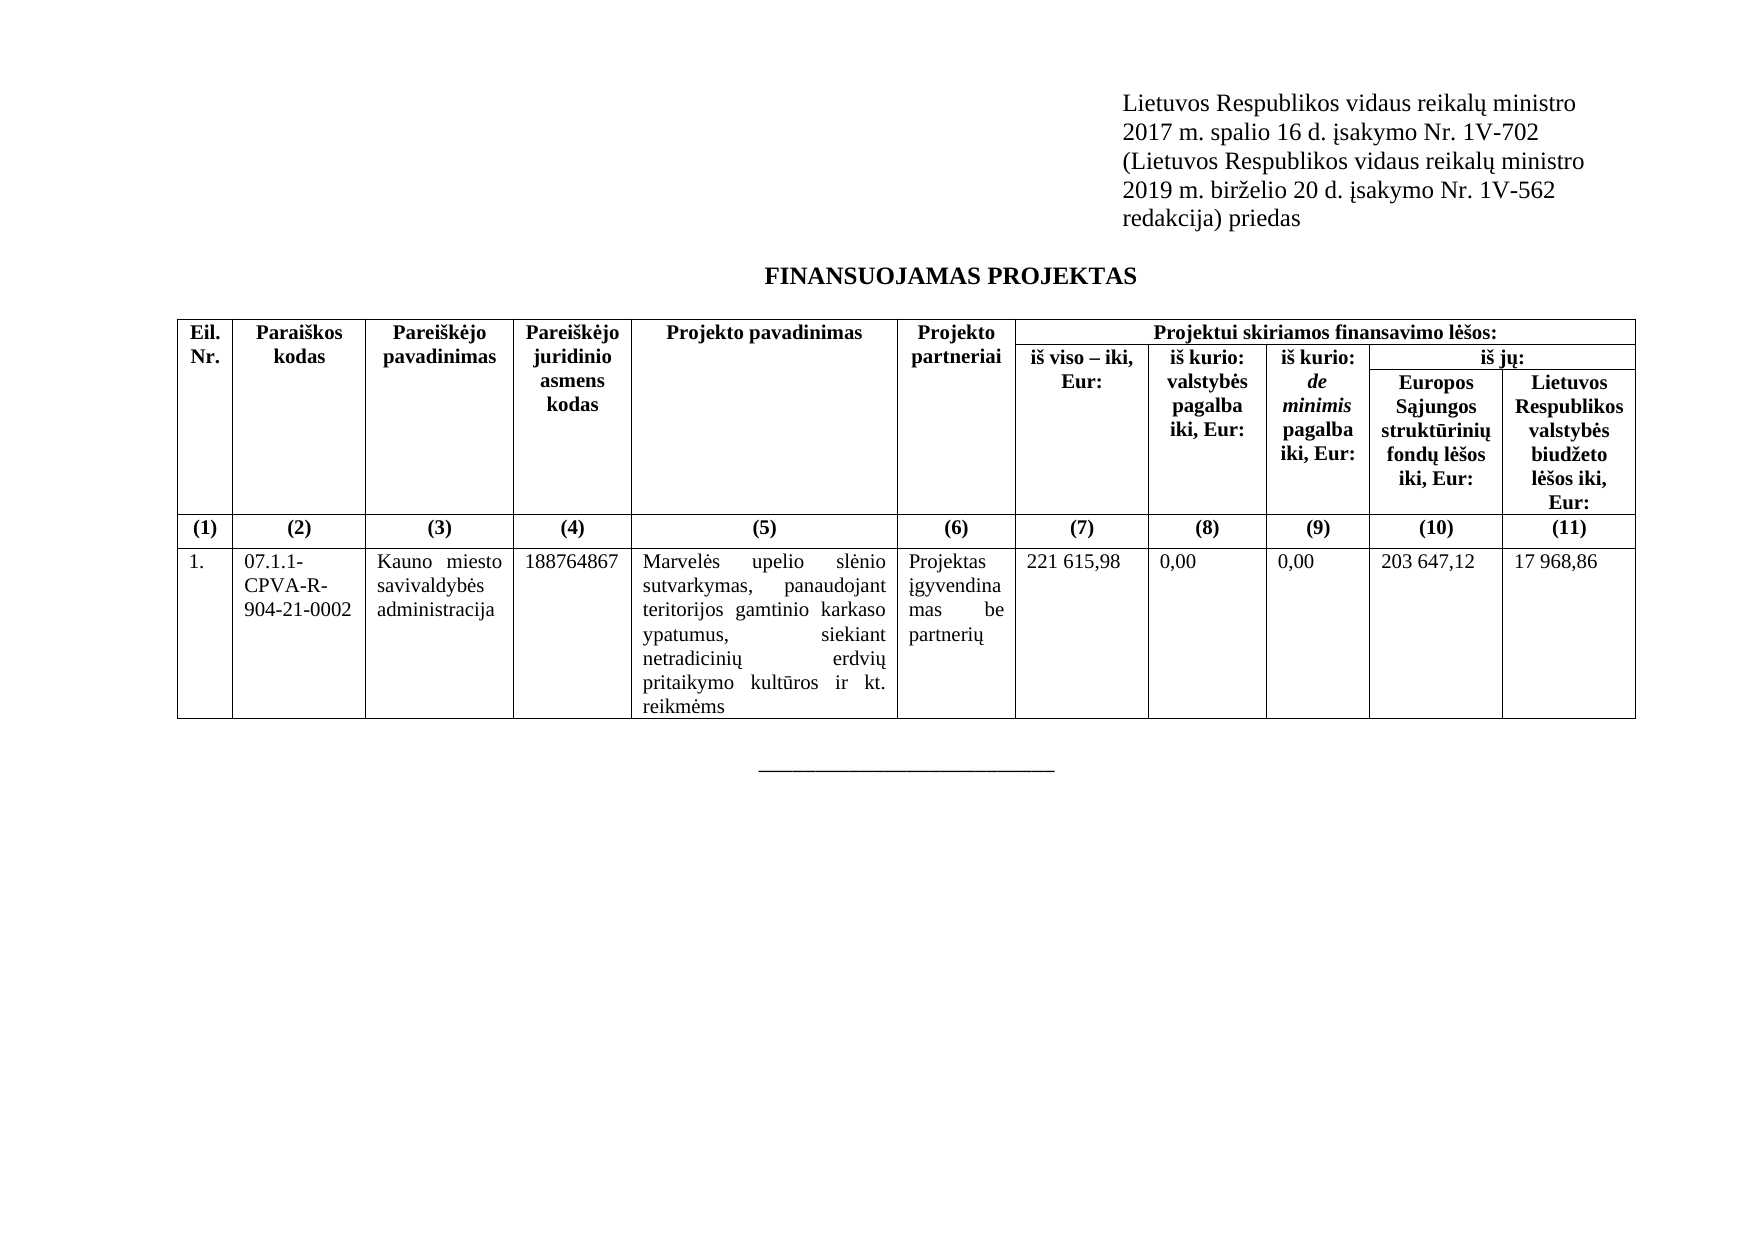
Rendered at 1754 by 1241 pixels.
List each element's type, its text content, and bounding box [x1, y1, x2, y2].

table_cell iš kurio: de minimis pagalba iki, Eur: [1267, 345, 1369, 514]
table_cell 07.1.1-CPVA-R-904-21-0002 [233, 549, 365, 718]
table_cell (8) [1149, 515, 1266, 548]
text Lietuvos Respublikos vidaus reikalų ministro [1122, 88, 1636, 117]
table_cell 203 647,12 [1370, 549, 1502, 718]
table_header Projekto pavadinimas [632, 320, 897, 514]
table_cell (2) [233, 515, 365, 548]
text __________________________ [177, 747, 1636, 776]
table_cell Lietuvos Respublikos valstybės biudžeto lėšos iki, Eur: [1503, 370, 1635, 514]
table_cell (7) [1016, 515, 1148, 548]
table_cell 0,00 [1149, 549, 1266, 718]
table_cell (4) [514, 515, 631, 548]
table_cell iš jų: [1370, 345, 1635, 369]
table_header Projektui skiriamos finansavimo lėšos: [1016, 320, 1635, 344]
table_header Projekto partneriai [898, 320, 1015, 514]
table_cell 0,00 [1267, 549, 1369, 718]
table_cell (11) [1503, 515, 1635, 548]
text FINANSUOJAMAS PROJEKTAS [177, 261, 1636, 290]
table_header Pareiškėjo pavadinimas [366, 320, 513, 514]
table_cell (5) [632, 515, 897, 548]
table_cell 1. [178, 549, 232, 718]
table_cell 188764867 [514, 549, 631, 718]
table_header Paraiškos kodas [233, 320, 365, 514]
table_cell iš kurio: valstybės pagalba iki, Eur: [1149, 345, 1266, 514]
table_cell (10) [1370, 515, 1502, 548]
table_cell (6) [898, 515, 1015, 548]
table_cell iš viso – iki, Eur: [1016, 345, 1148, 514]
table_header Pareiškėjo juridinio asmens kodas [514, 320, 631, 514]
table_cell Projektas įgyvendinamas be partnerių [898, 549, 1015, 718]
table_cell Marvelės upelio slėnio sutvarkymas, panaudojant teritorijos gamtinio karkaso ypatumus, siekiant netradicinių erdvių pritaikymo kultūros ir kt. reikmėms [632, 549, 897, 718]
table_cell Europos Sąjungos struktūrinių fondų lėšos iki, Eur: [1370, 370, 1502, 514]
table_cell Kauno miesto savivaldybės administracija [366, 549, 513, 718]
text (Lietuvos Respublikos vidaus reikalų ministro 2019 m. birželio 20 d. įsakymo Nr. 1V-562 redakcija) priedas [1122, 146, 1636, 232]
text 2017 m. spalio 16 d. įsakymo Nr. 1V-702 [1122, 117, 1636, 146]
table_cell (3) [366, 515, 513, 548]
table_cell 17 968,86 [1503, 549, 1635, 718]
table_cell 221 615,98 [1016, 549, 1148, 718]
table_header Eil. Nr. [178, 320, 232, 514]
table_cell (9) [1267, 515, 1369, 548]
table_cell (1) [178, 515, 232, 548]
